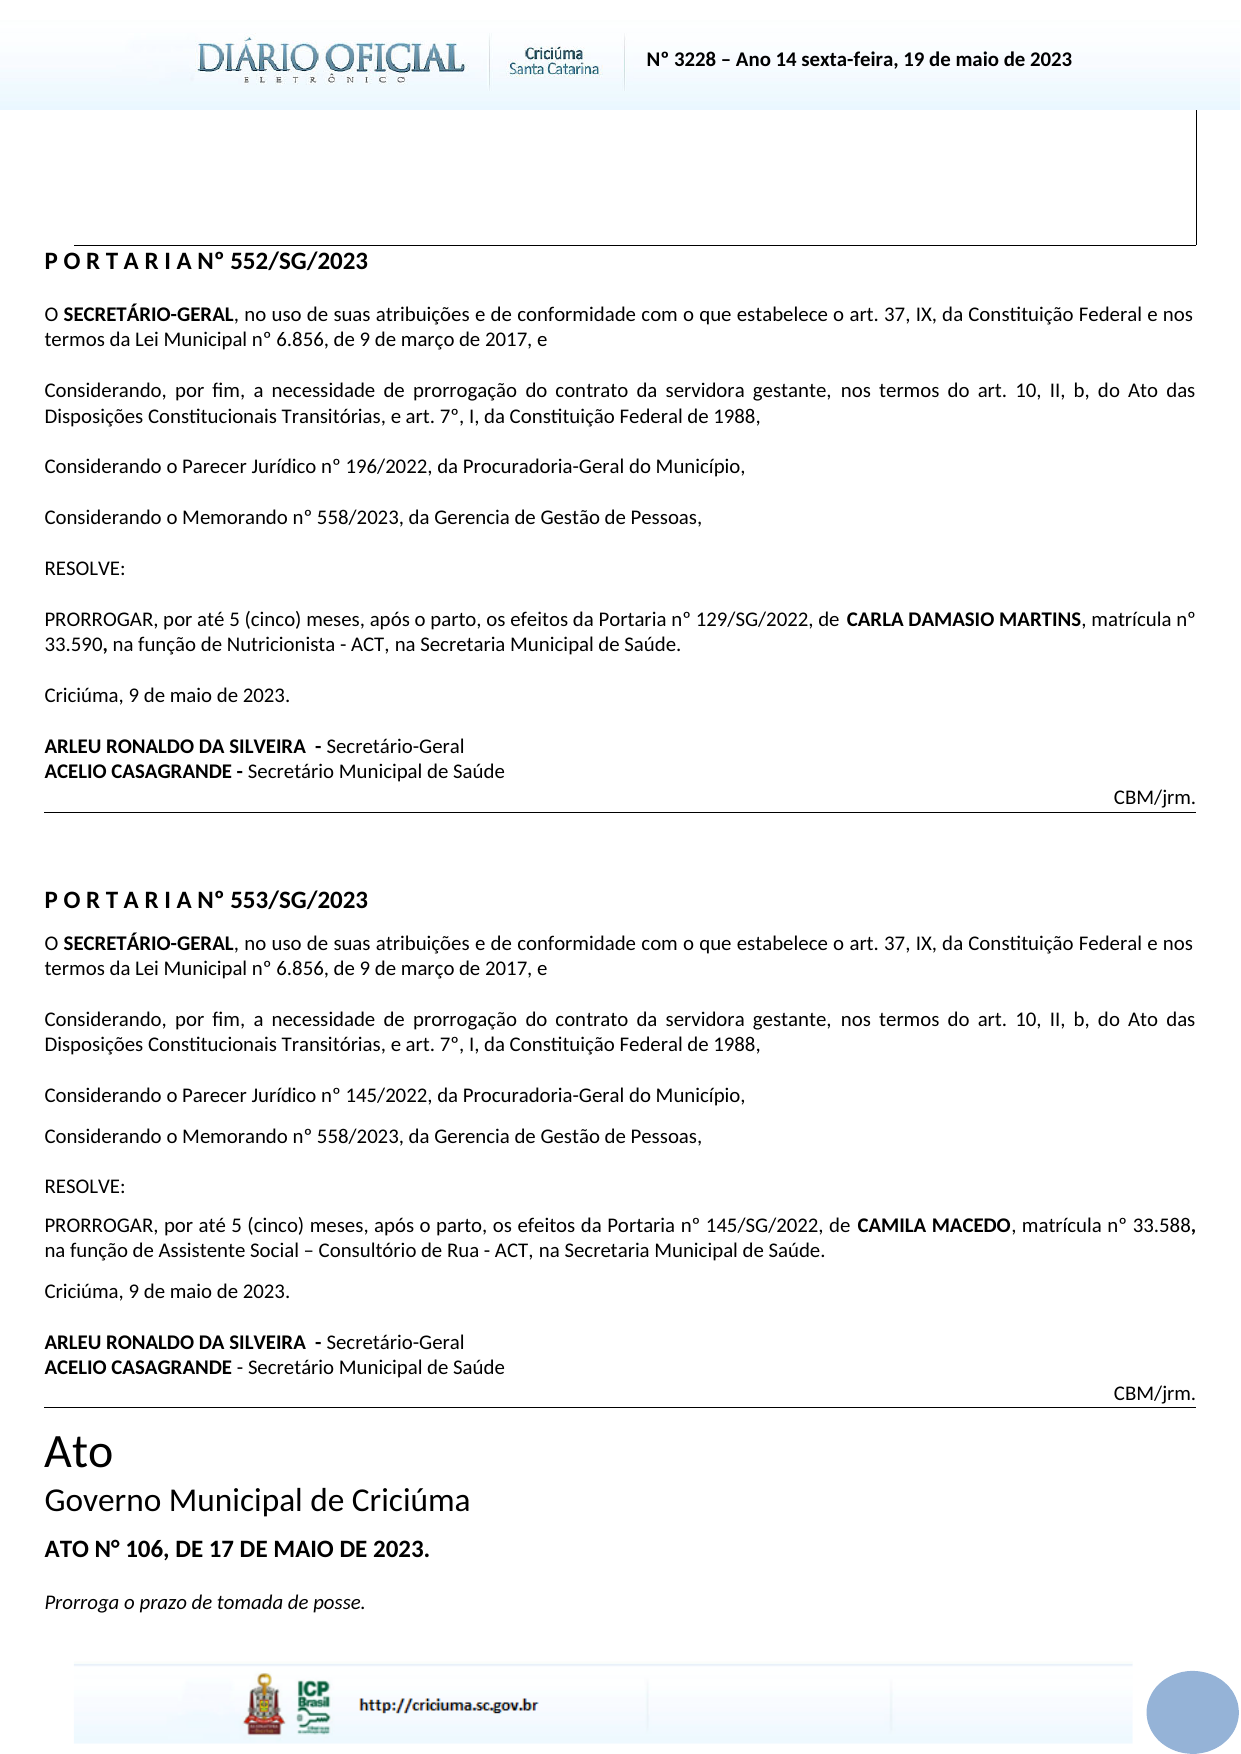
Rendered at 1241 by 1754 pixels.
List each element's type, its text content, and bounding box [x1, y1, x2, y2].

text Ato [44, 1421, 1196, 1479]
text O SECRETÁRIO-GERAL, no uso de suas atribuições e de conformidade com o que estabelece o art. 37, IX, da Constituição Federal e nos termos da Lei Municipal nº 6.856, de 9 de março de 2017, e [44, 301, 1196, 352]
text ARLEU RONALDO DA SILVEIRA - Secretário-Geral [44, 733, 1240, 759]
text P O R T A R I A Nº 553/SG/2023 [44, 884, 1196, 914]
text Prorroga o prazo de tomada de posse. [44, 1589, 1196, 1614]
text ARLEU RONALDO DA SILVEIRA - Secretário-Geral [44, 1329, 1240, 1354]
text PRORROGAR, por até 5 (cinco) meses, após o parto, os efeitos da Portaria nº 129/SG/2022, de CARLA DAMASIO MARTINS, matrícula nº 33.590, na função de Nutricionista - ACT, na Secretaria Municipal de Saúde. [44, 606, 1196, 657]
text PRORROGAR, por até 5 (cinco) meses, após o parto, os efeitos da Portaria nº 145/SG/2022, de CAMILA MACEDO, matrícula nº 33.588, na função de Assistente Social – Consultório de Rua - ACT, na Secretaria Municipal de Saúde. [44, 1212, 1196, 1263]
text Considerando o Parecer Jurídico nº 196/2022, da Procuradoria-Geral do Município, [44, 454, 1196, 479]
text O SECRETÁRIO-GERAL, no uso de suas atribuições e de conformidade com o que estabelece o art. 37, IX, da Constituição Federal e nos termos da Lei Municipal nº 6.856, de 9 de março de 2017, e [44, 930, 1196, 981]
text Considerando o Memorando nº 558/2023, da Gerencia de Gestão de Pessoas, [44, 1123, 1196, 1148]
text Governo Municipal de Criciúma [44, 1479, 1196, 1520]
text Considerando, por fim, a necessidade de prorrogação do contrato da servidora gestante, nos termos do art. 10, II, b, do Ato das Disposições Constitucionais Transitórias, e art. 7º, I, da Constituição Federal de 1988, [44, 1006, 1196, 1057]
text Considerando o Parecer Jurídico nº 145/2022, da Procuradoria-Geral do Município, [44, 1082, 1196, 1108]
list ACELIO CASAGRANDE - Secretário Municipal de Saúde [44, 759, 1240, 784]
list ACELIO CASAGRANDE - Secretário Municipal de Saúde [44, 1354, 1240, 1380]
text RESOLVE: [44, 1174, 1196, 1199]
text P O R T A R I A Nº 552/SG/2023 [44, 245, 1196, 276]
text Considerando, por fim, a necessidade de prorrogação do contrato da servidora gestante, nos termos do art. 10, II, b, do Ato das Disposições Constitucionais Transitórias, e art. 7º, I, da Constituição Federal de 1988, [44, 377, 1196, 428]
text Criciúma, 9 de maio de 2023. [44, 1278, 1196, 1303]
text Considerando o Memorando nº 558/2023, da Gerencia de Gestão de Pessoas, [44, 504, 1196, 530]
text RESOLVE: [44, 555, 1196, 581]
text Criciúma, 9 de maio de 2023. [44, 682, 1196, 708]
text CBM/jrm. [44, 784, 1196, 812]
text ATO N° 106, DE 17 DE MAIO DE 2023. [44, 1533, 1181, 1563]
text CBM/jrm. [44, 1380, 1196, 1407]
